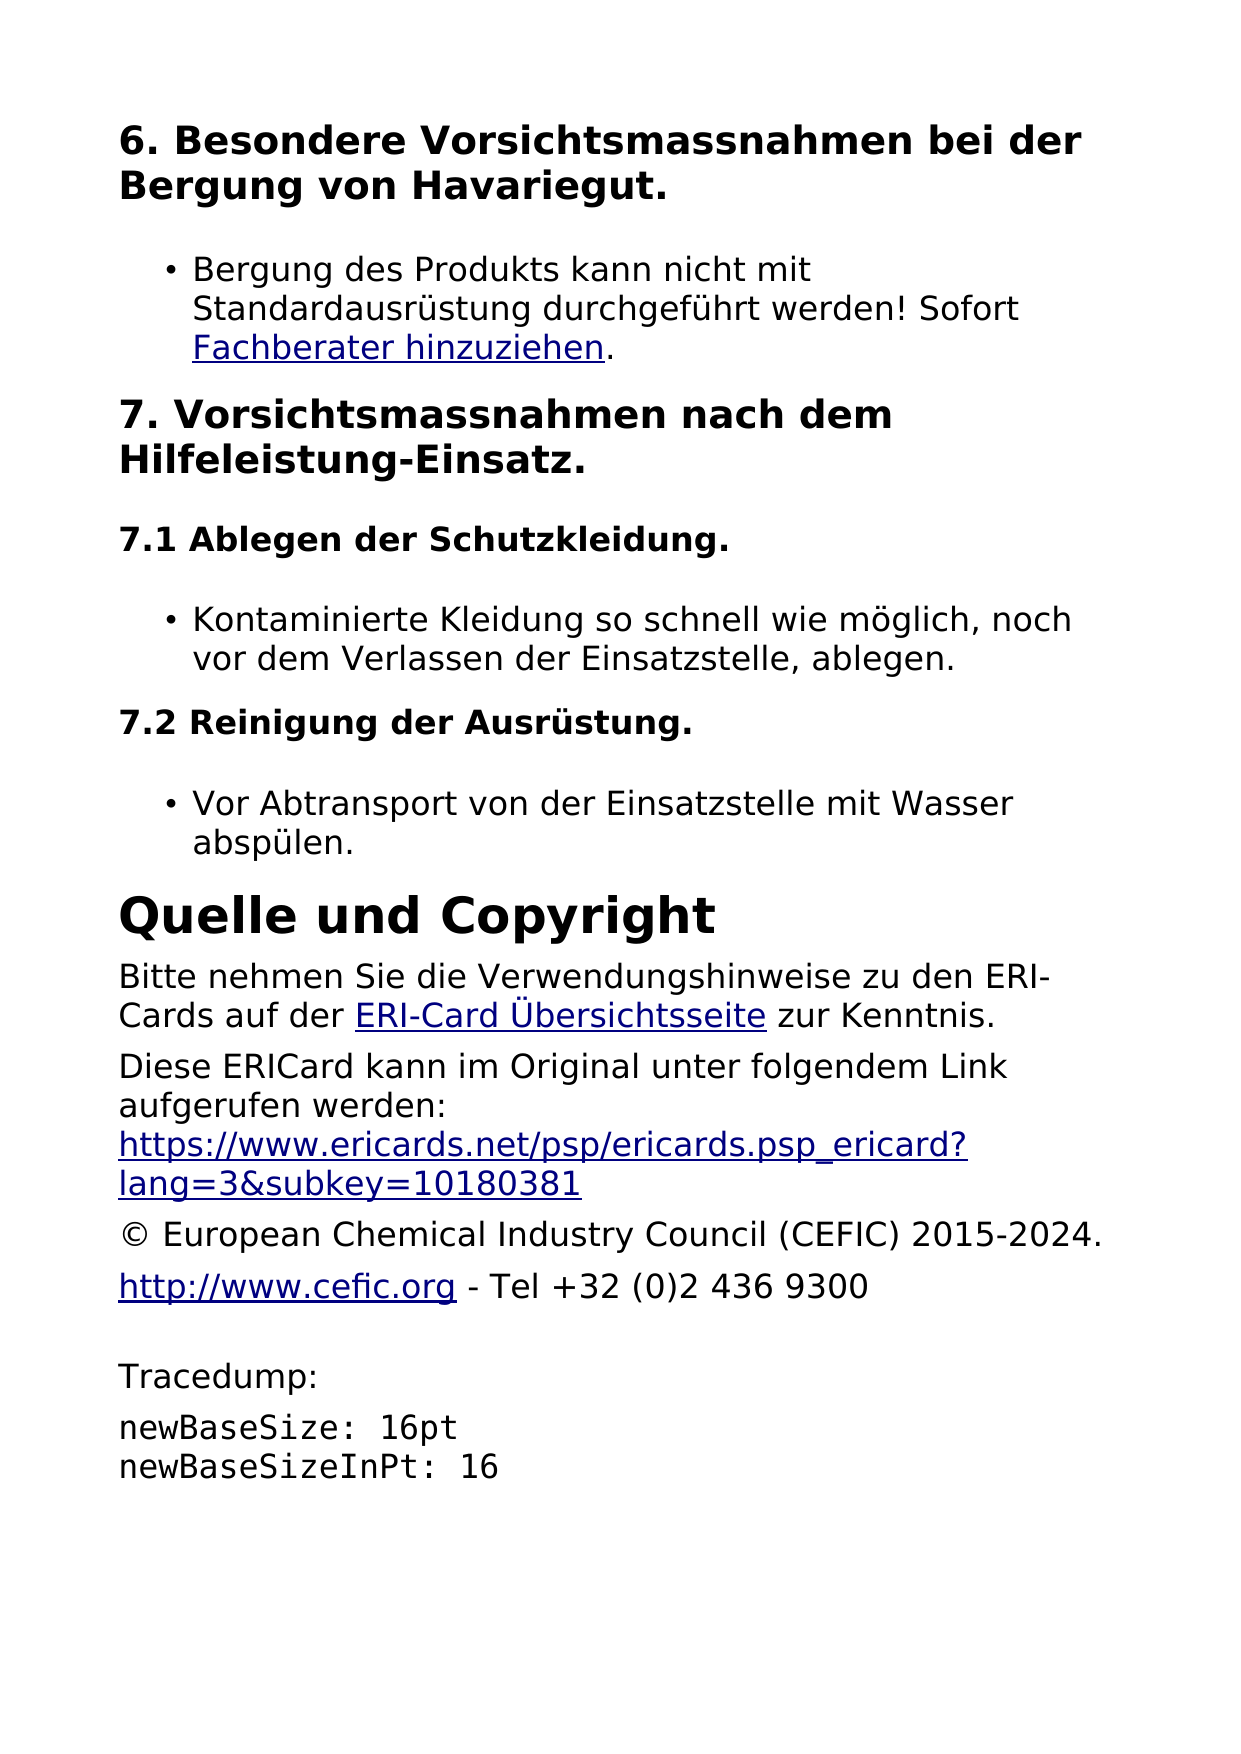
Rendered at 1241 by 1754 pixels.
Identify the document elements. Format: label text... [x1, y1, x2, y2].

list Bergung des Produkts kann nicht mit Standardausrüstung durchgeführt werden! Sofort Fachberater hinzuziehen. [177, 251, 1122, 367]
text http://www.cefic.org - Tel +32 (0)2 436 9300 [118, 1267, 1122, 1306]
subtitle 7. Vorsichtsmassnahmen nach dem Hilfeleistung-Einsatz. [118, 392, 1122, 482]
subtitle 6. Besondere Vorsichtsmassnahmen bei der Bergung von Havariegut. [118, 118, 1122, 208]
text Bitte nehmen Sie die Verwendungshinweise zu den ERI-Cards auf der ERI-Card Übersichtsseite zur Kenntnis. [118, 958, 1122, 1036]
text © European Chemical Industry Council (CEFIC) 2015-2024. [118, 1216, 1122, 1255]
subtitle 7.2 Reinigung der Ausrüstung. [118, 703, 1122, 742]
subtitle Quelle und Copyright [118, 887, 1122, 945]
text Tracedump: [118, 1319, 1122, 1396]
text Diese ERICard kann im Original unter folgendem Link aufgerufen werden: https://www.ericards.net/psp/ericards.psp_ericard?lang=3&subkey=10180381 [118, 1048, 1122, 1203]
list Kontaminierte Kleidung so schnell wie möglich, noch vor dem Verlassen der Einsatzstelle, ablegen. [177, 601, 1122, 678]
list Vor Abtransport von der Einsatzstelle mit Wasser abspülen. [177, 784, 1122, 862]
text newBaseSize: 16pt newBaseSizeInPt: 16 [118, 1409, 1122, 1487]
subtitle 7.1 Ablegen der Schutzkleidung. [118, 520, 1122, 559]
